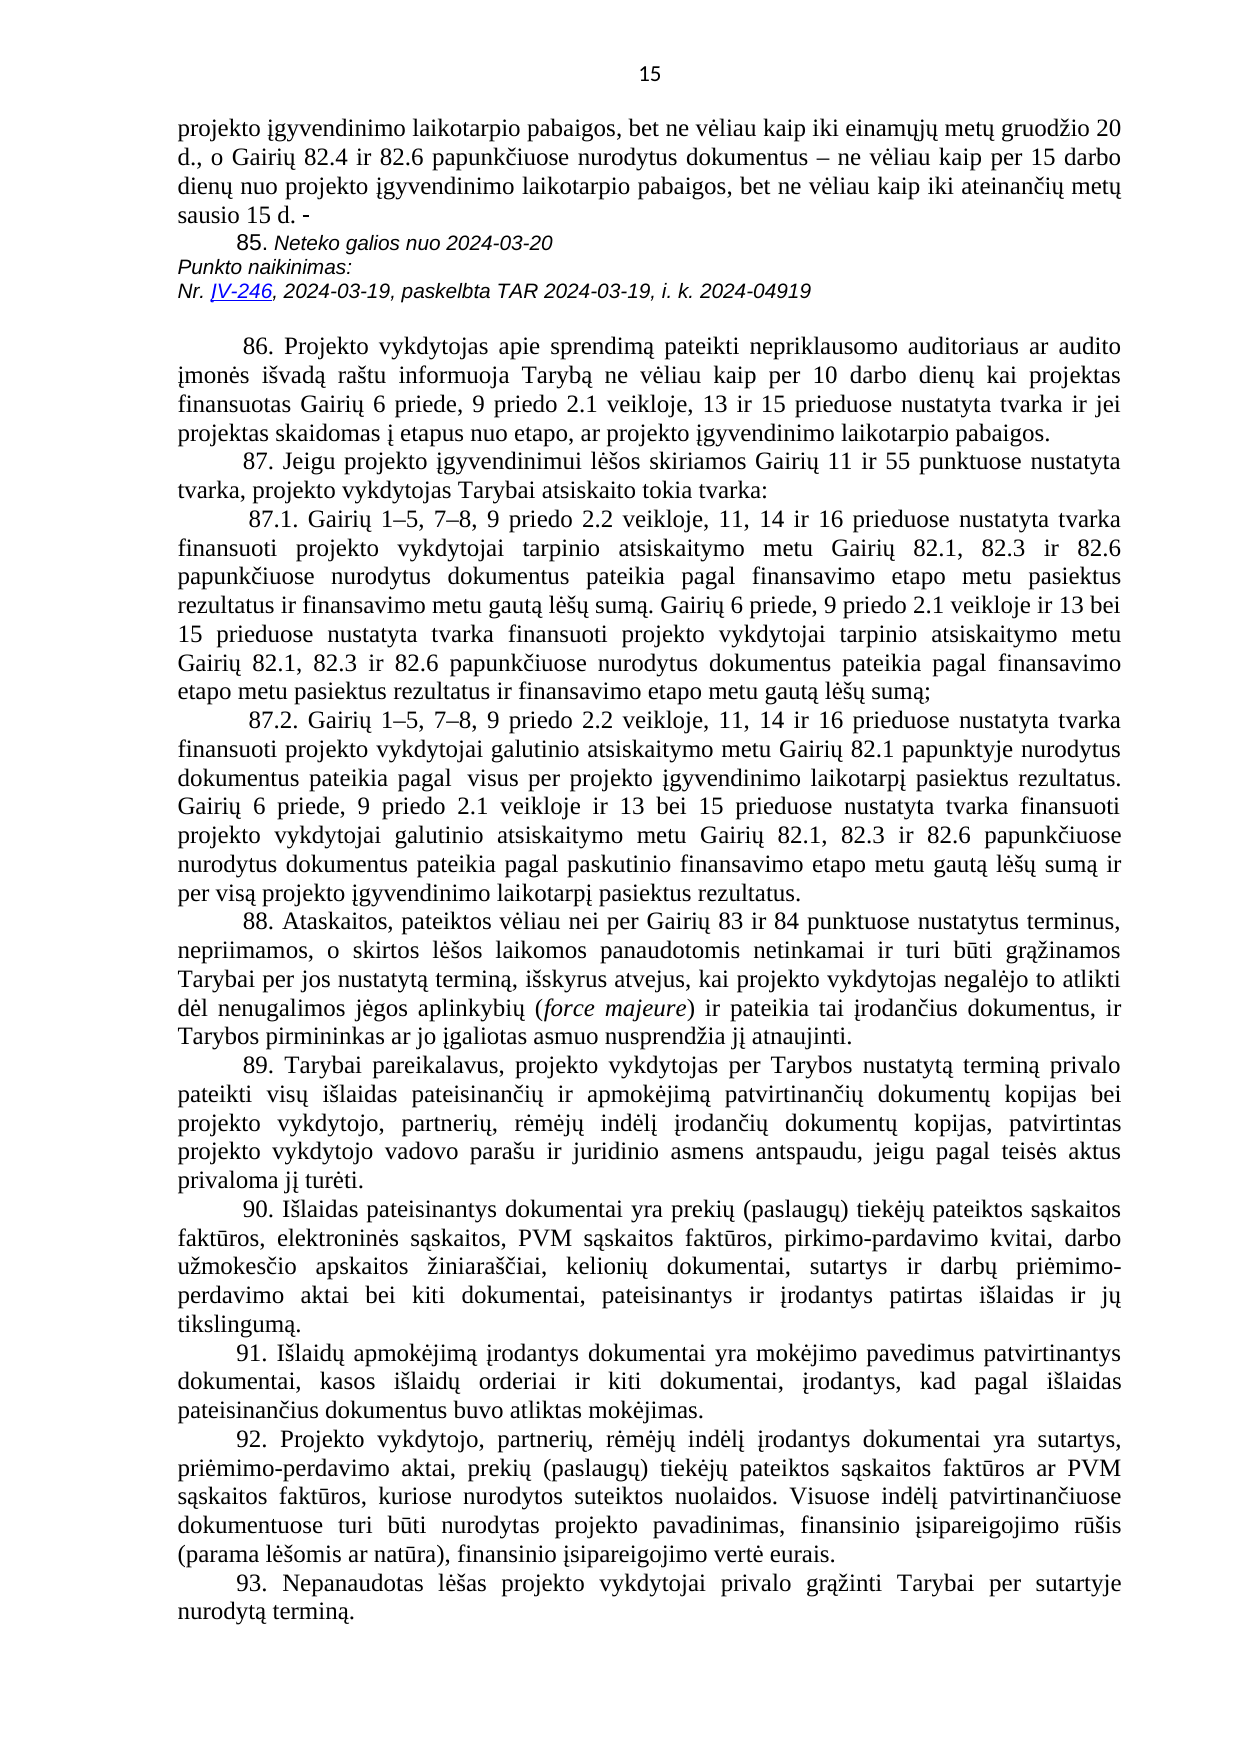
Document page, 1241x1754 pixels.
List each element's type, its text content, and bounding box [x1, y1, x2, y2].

text projekto įgyvendinimo laikotarpio pabaigos, bet ne vėliau kaip iki einamųjų metų gruodžio 20 d., o Gairių 82.4 ir 82.6 papunkčiuose nurodytus dokumentus – ne vėliau kaip per 15 darbo dienų nuo projekto įgyvendinimo laikotarpio pabaigos, bet ne vėliau kaip iki ateinančių metų sausio 15 d. [177, 113, 1122, 228]
text 91. Išlaidų apmokėjimą įrodantys dokumentai yra mokėjimo pavedimus patvirtinantys dokumentai, kasos išlaidų orderiai ir kiti dokumentai, įrodantys, kad pagal išlaidas pateisinančius dokumentus buvo atliktas mokėjimas. [177, 1338, 1122, 1424]
text 86. Projekto vykdytojas apie sprendimą pateikti nepriklausomo auditoriaus ar audito įmonės išvadą raštu informuoja Tarybą ne vėliau kaip per 10 darbo dienų kai projektas finansuotas Gairių 6 priede, 9 priedo 2.1 veikloje, 13 ir 15 prieduose nustatyta tvarka ir jei projektas skaidomas į etapus nuo etapo, ar projekto įgyvendinimo laikotarpio pabaigos. [177, 331, 1122, 446]
text 92. Projekto vykdytojo, partnerių, rėmėjų indėlį įrodantys dokumentai yra sutartys, priėmimo-perdavimo aktai, prekių (paslaugų) tiekėjų pateiktos sąskaitos faktūros ar PVM sąskaitos faktūros, kuriose nurodytos suteiktos nuolaidos. Visuose indėlį patvirtinančiuose dokumentuose turi būti nurodytas projekto pavadinimas, finansinio įsipareigojimo rūšis (parama lėšomis ar natūra), finansinio įsipareigojimo vertė eurais. [177, 1424, 1122, 1568]
text Nr. ĮV-246, 2024-03-19, paskelbta TAR 2024-03-19, i. k. 2024-04919 [177, 279, 1122, 303]
text 93. Nepanaudotas lėšas projekto vykdytojai privalo grąžinti Tarybai per sutartyje nurodytą terminą. [177, 1568, 1122, 1625]
text Punkto naikinimas: [177, 255, 1122, 279]
text 85. Neteko galios nuo 2024-03-20 [177, 228, 1122, 255]
text 87. Jeigu projekto įgyvendinimui lėšos skiriamos Gairių 11 ir 55 punktuose nustatyta tvarka, projekto vykdytojas Tarybai atsiskaito tokia tvarka: [177, 446, 1122, 504]
text 87.1. Gairių 1–5, 7–8, 9 priedo 2.2 veikloje, 11, 14 ir 16 prieduose nustatyta tvarka finansuoti projekto vykdytojai tarpinio atsiskaitymo metu Gairių 82.1, 82.3 ir 82.6 papunkčiuose nurodytus dokumentus pateikia pagal finansavimo etapo metu pasiektus rezultatus ir finansavimo metu gautą lėšų sumą. Gairių 6 priede, 9 priedo 2.1 veikloje ir 13 bei 15 prieduose nustatyta tvarka finansuoti projekto vykdytojai tarpinio atsiskaitymo metu Gairių 82.1, 82.3 ir 82.6 papunkčiuose nurodytus dokumentus pateikia pagal finansavimo etapo metu pasiektus rezultatus ir finansavimo etapo metu gautą lėšų sumą; [177, 504, 1122, 705]
text 90. Išlaidas pateisinantys dokumentai yra prekių (paslaugų) tiekėjų pateiktos sąskaitos faktūros, elektroninės sąskaitos, PVM sąskaitos faktūros, pirkimo-pardavimo kvitai, darbo užmokesčio apskaitos žiniaraščiai, kelionių dokumentai, sutartys ir darbų priėmimo-perdavimo aktai bei kiti dokumentai, pateisinantys ir įrodantys patirtas išlaidas ir jų tikslingumą. [177, 1194, 1122, 1338]
text 88. Ataskaitos, pateiktos vėliau nei per Gairių 83 ir 84 punktuose nustatytus terminus, nepriimamos, o skirtos lėšos laikomos panaudotomis netinkamai ir turi būti grąžinamos Tarybai per jos nustatytą terminą, išskyrus atvejus, kai projekto vykdytojas negalėjo to atlikti dėl nenugalimos jėgos aplinkybių (force majeure) ir pateikia tai įrodančius dokumentus, ir Tarybos pirmininkas ar jo įgaliotas asmuo nusprendžia jį atnaujinti. [177, 906, 1122, 1050]
text 87.2. Gairių 1–5, 7–8, 9 priedo 2.2 veikloje, 11, 14 ir 16 prieduose nustatyta tvarka finansuoti projekto vykdytojai galutinio atsiskaitymo metu Gairių 82.1 papunktyje nurodytus dokumentus pateikia pagal visus per projekto įgyvendinimo laikotarpį pasiektus rezultatus. Gairių 6 priede, 9 priedo 2.1 veikloje ir 13 bei 15 prieduose nustatyta tvarka finansuoti projekto vykdytojai galutinio atsiskaitymo metu Gairių 82.1, 82.3 ir 82.6 papunkčiuose nurodytus dokumentus pateikia pagal paskutinio finansavimo etapo metu gautą lėšų sumą ir per visą projekto įgyvendinimo laikotarpį pasiektus rezultatus. [177, 705, 1122, 906]
text 89. Tarybai pareikalavus, projekto vykdytojas per Tarybos nustatytą terminą privalo pateikti visų išlaidas pateisinančių ir apmokėjimą patvirtinančių dokumentų kopijas bei projekto vykdytojo, partnerių, rėmėjų indėlį įrodančių dokumentų kopijas, patvirtintas projekto vykdytojo vadovo parašu ir juridinio asmens antspaudu, jeigu pagal teisės aktus privaloma jį turėti. [177, 1050, 1122, 1194]
